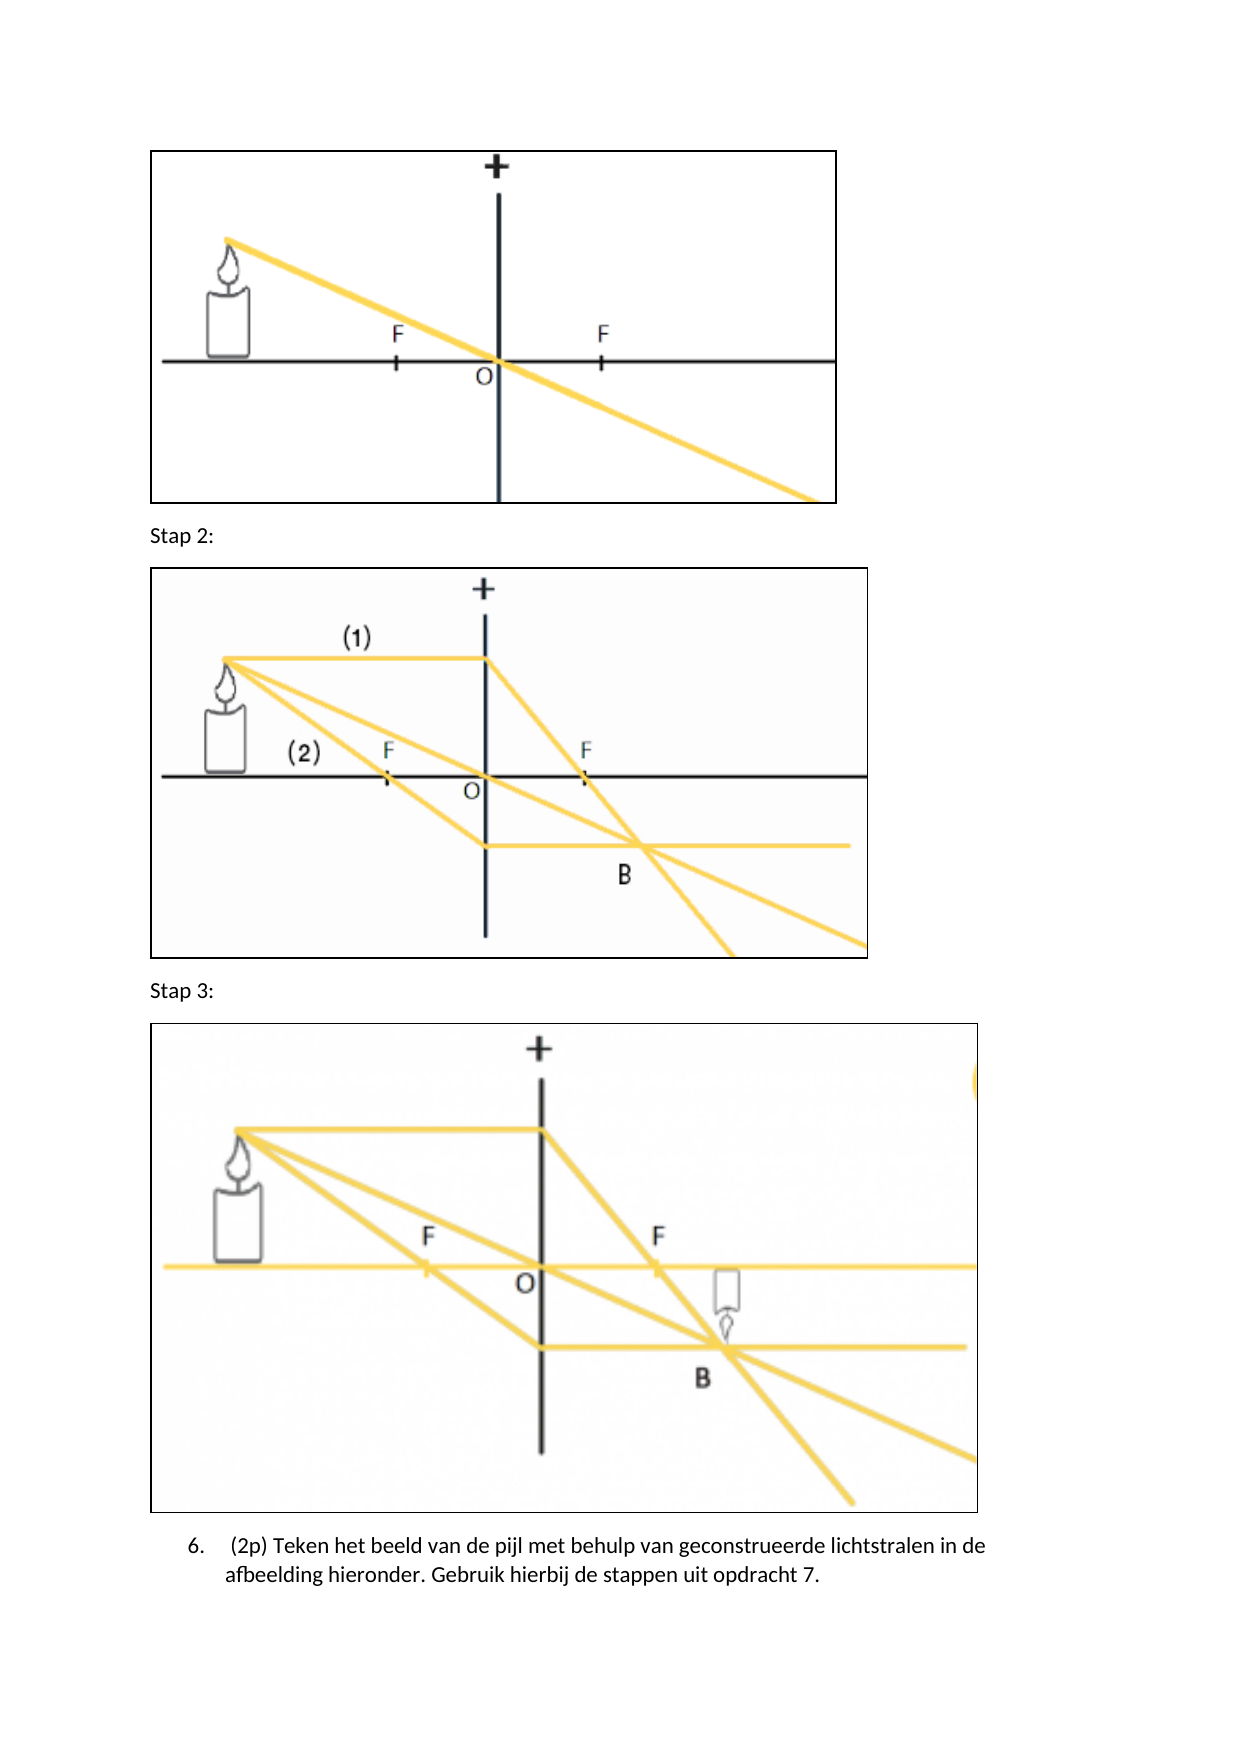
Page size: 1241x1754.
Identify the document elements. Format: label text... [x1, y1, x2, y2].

text Stap 3: [150, 977, 1090, 1005]
text Stap 2: [150, 521, 1090, 549]
list (2p) Teken het beeld van de pijl met behulp van geconstrueerde lichtstralen in de afbeelding hieronder. Gebruik hierbij de stappen uit opdracht 7. [187, 1531, 1090, 1588]
